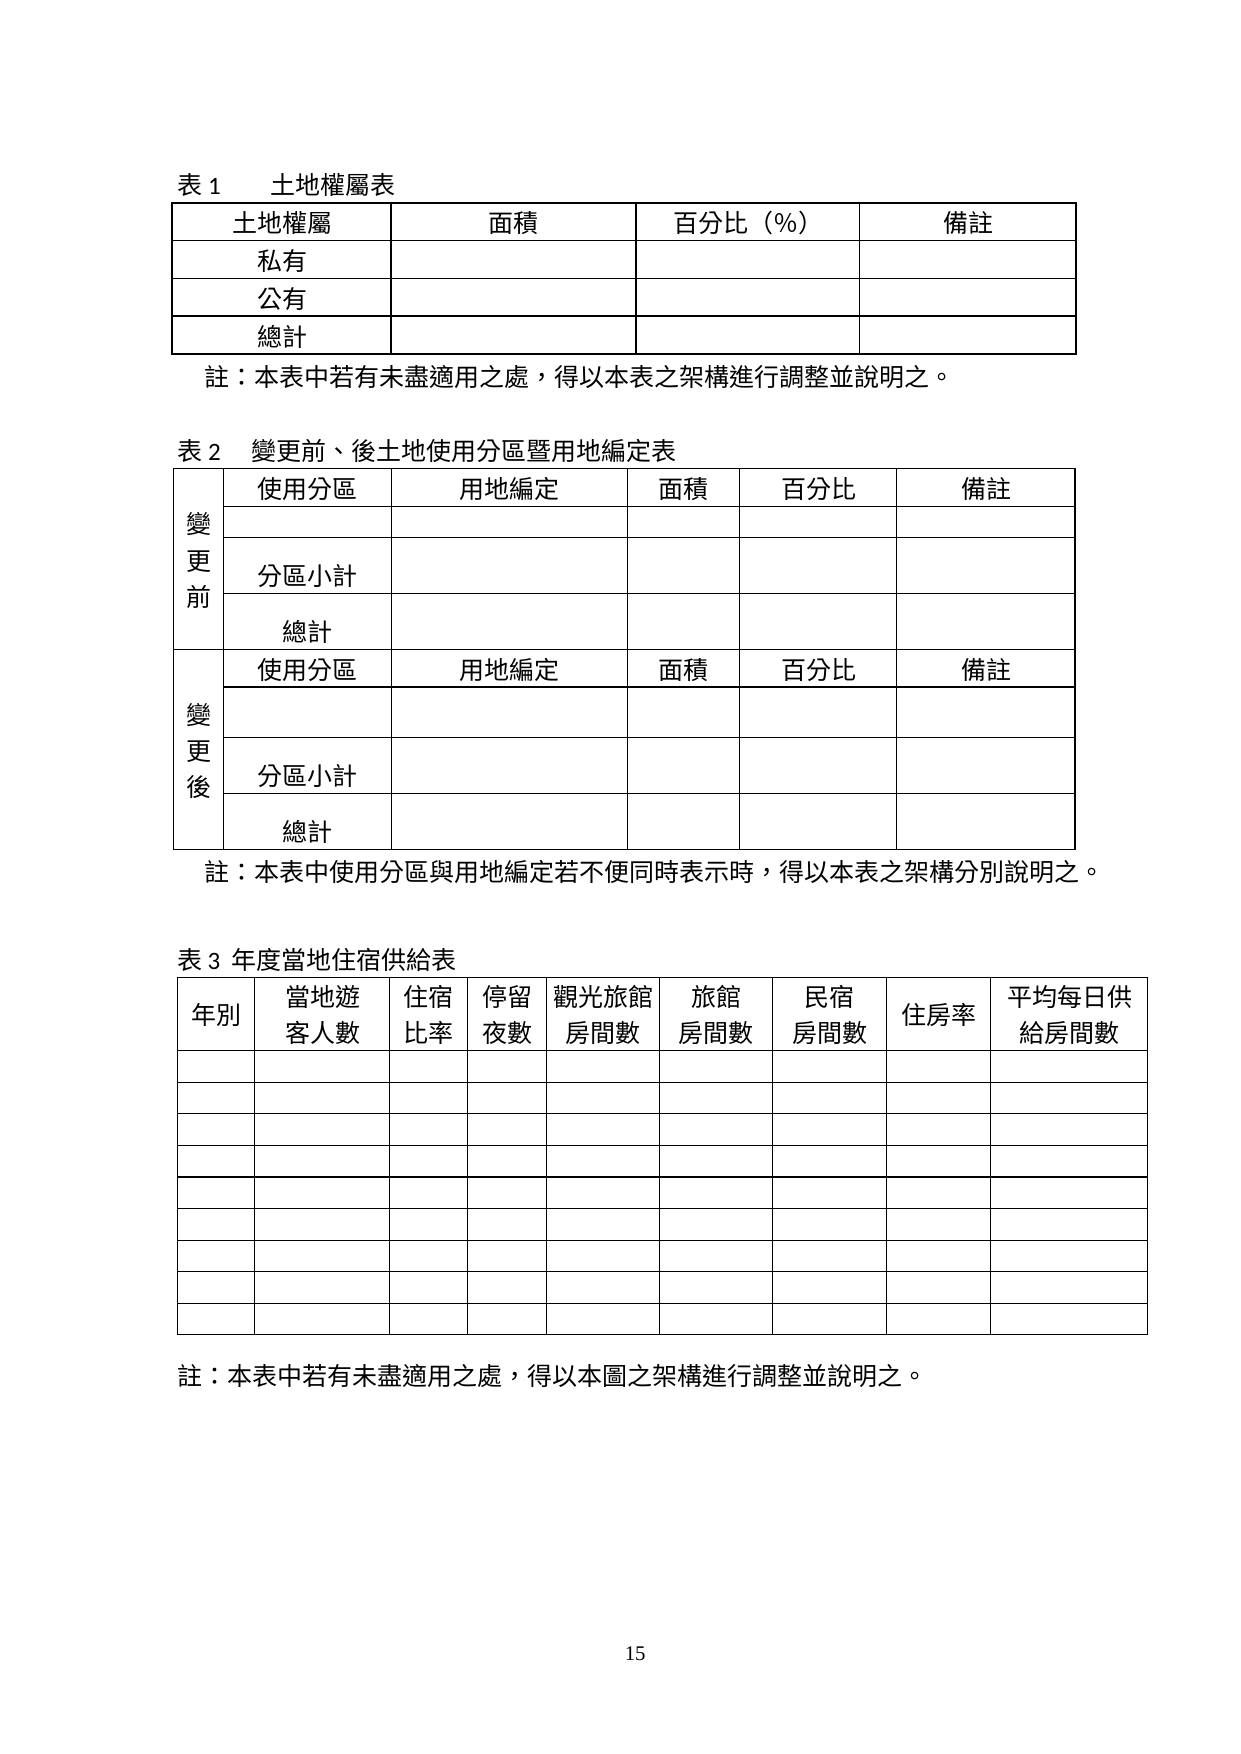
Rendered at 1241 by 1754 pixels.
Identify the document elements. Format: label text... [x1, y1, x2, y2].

table_cell [887, 1209, 990, 1239]
table_cell [468, 1209, 546, 1239]
table_cell [468, 1146, 546, 1176]
table_cell [860, 279, 1075, 315]
table_header 年別 [178, 978, 254, 1050]
table_cell [547, 1051, 659, 1082]
table_cell [178, 1304, 254, 1334]
table_cell [547, 1304, 659, 1334]
text 表3 年度當地住宿供給表 [177, 938, 1092, 977]
table_header 平均每日供 給房間數 [991, 978, 1147, 1050]
table_cell [773, 1146, 886, 1176]
table_cell [628, 794, 739, 849]
table_cell [255, 1083, 389, 1113]
table_cell [897, 688, 1074, 737]
table_cell [637, 317, 859, 353]
table_cell [255, 1241, 389, 1271]
table_cell [897, 538, 1074, 593]
table_cell [660, 1209, 772, 1239]
table_header 觀光旅館 房間數 [547, 978, 659, 1050]
table_cell 備註 [897, 650, 1074, 686]
table_cell [991, 1083, 1147, 1113]
table_cell [255, 1114, 389, 1145]
table_cell [660, 1272, 772, 1303]
table_cell 分區小計 [224, 738, 391, 793]
table_header 備註 [897, 469, 1074, 506]
table_cell [991, 1114, 1147, 1145]
table_cell [390, 1178, 467, 1208]
table_cell [390, 1146, 467, 1176]
table_cell [468, 1272, 546, 1303]
table_cell [897, 594, 1074, 649]
table_cell 使用分區 [224, 650, 391, 686]
table_cell [660, 1178, 772, 1208]
table_header 民宿 房間數 [773, 978, 886, 1050]
table_cell [628, 688, 739, 737]
text 表 2 變更前、後土地使用分區暨用地編定表 [177, 431, 1092, 468]
table_header 停留 夜數 [468, 978, 546, 1050]
table_cell [628, 538, 739, 593]
table_cell [547, 1146, 659, 1176]
table_cell [390, 1051, 467, 1082]
table_cell [991, 1146, 1147, 1176]
table_cell [991, 1272, 1147, 1303]
table_cell [897, 794, 1074, 849]
table_cell 變更後 [174, 650, 223, 849]
table_cell [547, 1083, 659, 1113]
table_cell [660, 1146, 772, 1176]
table_cell [628, 594, 739, 649]
table_cell 百分比 [740, 650, 896, 686]
table_cell [178, 1209, 254, 1239]
table_cell [547, 1272, 659, 1303]
table_cell [224, 507, 391, 537]
table_cell [178, 1241, 254, 1271]
table_cell [773, 1272, 886, 1303]
table_cell [660, 1241, 772, 1271]
table_cell [392, 241, 635, 278]
table_cell [255, 1146, 389, 1176]
text 表 1 土地權屬表 [177, 164, 1092, 202]
table_cell [392, 279, 635, 315]
table_cell 總計 [224, 794, 391, 849]
table_cell [390, 1114, 467, 1145]
table_header 住房率 [887, 978, 990, 1050]
table_cell [887, 1146, 990, 1176]
table_cell [860, 241, 1075, 278]
table_cell [740, 738, 896, 793]
table_cell [390, 1241, 467, 1271]
table_cell [547, 1209, 659, 1239]
table_cell [392, 538, 627, 593]
table_cell 總計 [224, 594, 391, 649]
table_cell 私有 [173, 241, 390, 278]
table_cell [392, 738, 627, 793]
text 註：本表中若有未盡適用之處，得以本圖之架構進行調整並說明之。 [177, 1354, 1092, 1392]
table_cell [887, 1051, 990, 1082]
table_cell [224, 688, 391, 737]
table_cell [255, 1304, 389, 1334]
table_cell [547, 1114, 659, 1145]
table_cell [991, 1304, 1147, 1334]
table_cell [390, 1209, 467, 1239]
table_cell [547, 1241, 659, 1271]
table_cell [637, 279, 859, 315]
table_cell [773, 1209, 886, 1239]
table_cell [392, 794, 627, 849]
table_cell [255, 1051, 389, 1082]
table_cell [773, 1304, 886, 1334]
table_cell 總計 [173, 317, 390, 353]
table_cell [887, 1114, 990, 1145]
table_cell [178, 1272, 254, 1303]
table_cell [468, 1304, 546, 1334]
table_cell [660, 1114, 772, 1145]
table_header 面積 [628, 469, 739, 506]
table_cell [773, 1051, 886, 1082]
text 註：本表中使用分區與用地編定若不便同時表示時，得以本表之架構分別說明之。 [204, 850, 1092, 888]
table_cell [660, 1304, 772, 1334]
table_cell [392, 688, 627, 737]
table_cell [991, 1051, 1147, 1082]
table_cell [860, 317, 1075, 353]
table_cell [740, 688, 896, 737]
table_cell [392, 594, 627, 649]
table_cell [392, 507, 627, 537]
table_cell 分區小計 [224, 538, 391, 593]
table_header 當地遊 客人數 [255, 978, 389, 1050]
table_header 土地權屬 [173, 204, 390, 240]
table_cell [887, 1178, 990, 1208]
table_cell [740, 538, 896, 593]
table_cell [991, 1241, 1147, 1271]
table_cell [740, 594, 896, 649]
table_cell [628, 738, 739, 793]
table_cell [390, 1272, 467, 1303]
table_header 百分比（％） [637, 204, 859, 240]
table_cell [897, 507, 1074, 537]
table_cell 用地編定 [392, 650, 627, 686]
table_header 面積 [392, 204, 635, 240]
table_header 旅館 房間數 [660, 978, 772, 1050]
table_cell [773, 1083, 886, 1113]
table_cell [887, 1272, 990, 1303]
table_cell [178, 1146, 254, 1176]
table_cell [660, 1083, 772, 1113]
table_cell 公有 [173, 279, 390, 315]
table_header 百分比 [740, 469, 896, 506]
table_cell [547, 1178, 659, 1208]
table_cell [255, 1209, 389, 1239]
table_cell [887, 1241, 990, 1271]
table_cell [390, 1083, 467, 1113]
table_cell [773, 1241, 886, 1271]
table_cell [773, 1114, 886, 1145]
table_cell [390, 1304, 467, 1334]
table_header 住宿 比率 [390, 978, 467, 1050]
table_cell [178, 1083, 254, 1113]
table_cell [740, 794, 896, 849]
table_cell [178, 1051, 254, 1082]
table_header 備註 [860, 204, 1075, 240]
table_cell [468, 1051, 546, 1082]
text 註：本表中若有未盡適用之處，得以本表之架構進行調整並說明之。 [204, 355, 1092, 393]
table_cell [255, 1272, 389, 1303]
table_cell [628, 507, 739, 537]
table_cell [637, 241, 859, 278]
table_cell [468, 1083, 546, 1113]
table_cell 面積 [628, 650, 739, 686]
table_cell [740, 507, 896, 537]
table_cell [991, 1209, 1147, 1239]
table_cell [255, 1178, 389, 1208]
table_cell [773, 1178, 886, 1208]
table_cell [178, 1178, 254, 1208]
table_cell [887, 1304, 990, 1334]
table_header 用地編定 [392, 469, 627, 506]
table_cell [392, 317, 635, 353]
table_cell [897, 738, 1074, 793]
table_cell [991, 1178, 1147, 1208]
table_header 使用分區 [224, 469, 391, 506]
table_cell [468, 1178, 546, 1208]
table_cell [887, 1083, 990, 1113]
table_cell [178, 1114, 254, 1145]
table_header 變更前 [174, 469, 223, 649]
table_cell [468, 1241, 546, 1271]
table_cell [468, 1114, 546, 1145]
table_cell [660, 1051, 772, 1082]
